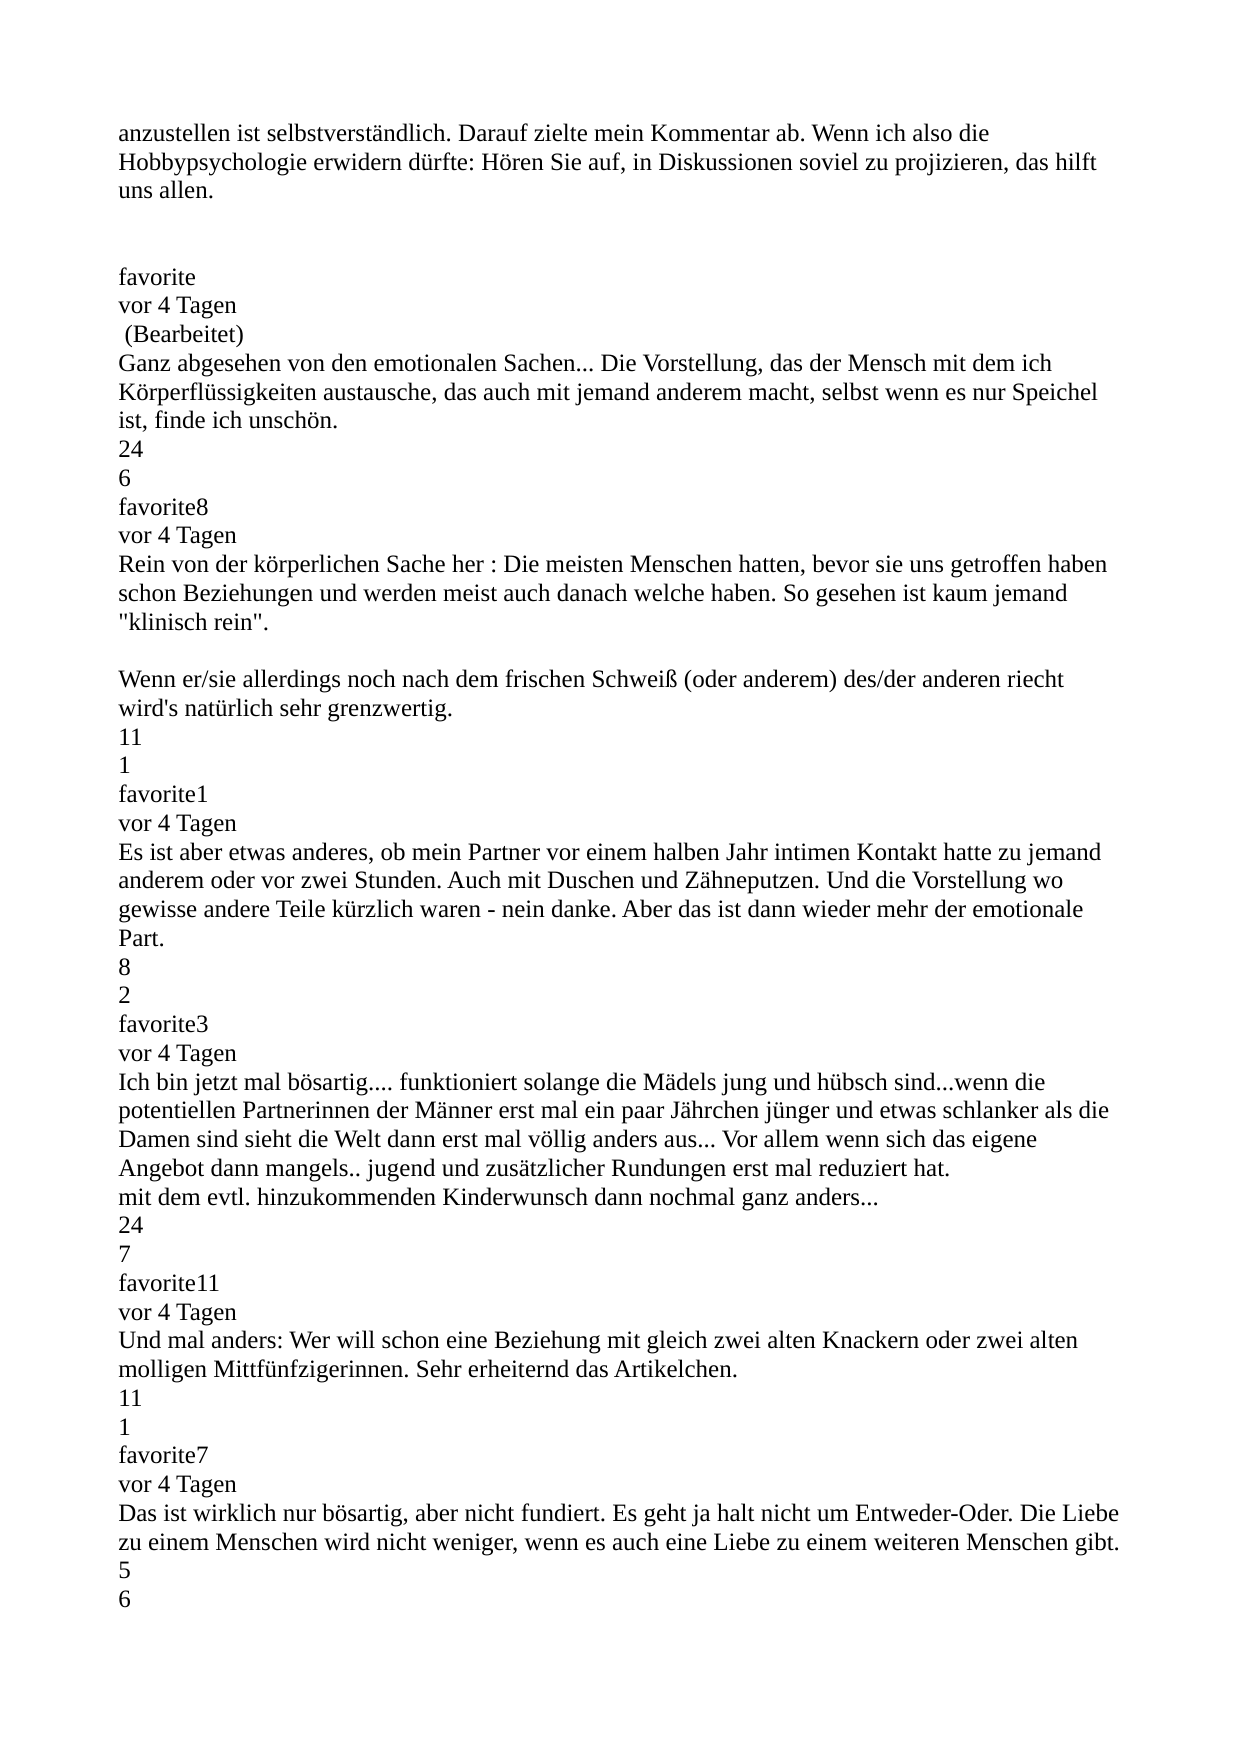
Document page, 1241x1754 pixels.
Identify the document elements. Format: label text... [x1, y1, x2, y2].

text (Bearbeitet) [118, 319, 1122, 348]
text favorite7 [118, 1441, 1122, 1469]
text favorite8 [118, 492, 1122, 521]
text favorite1 [118, 779, 1122, 808]
text Und mal anders: Wer will schon eine Beziehung mit gleich zwei alten Knackern oder zwei alten molligen Mittfünfzigerinnen. Sehr erheiternd das Artikelchen. [118, 1326, 1122, 1383]
text 6 [118, 463, 1122, 492]
text favorite [118, 262, 1122, 291]
text vor 4 Tagen [118, 521, 1122, 549]
text 6 [118, 1584, 1122, 1613]
text 1 [118, 751, 1122, 779]
text favorite11 [118, 1268, 1122, 1297]
text anzustellen ist selbstverständlich. Darauf zielte mein Kommentar ab. Wenn ich also die Hobbypsychologie erwidern dürfte: Hören Sie auf, in Diskussionen soviel zu projizieren, das hilft uns allen. [118, 118, 1122, 204]
text Ganz abgesehen von den emotionalen Sachen... Die Vorstellung, das der Mensch mit dem ich Körperflüssigkeiten austausche, das auch mit jemand anderem macht, selbst wenn es nur Speichel ist, finde ich unschön. [118, 348, 1122, 434]
text vor 4 Tagen [118, 808, 1122, 837]
text mit dem evtl. hinzukommenden Kinderwunsch dann nochmal ganz anders... [118, 1182, 1122, 1211]
text 5 [118, 1556, 1122, 1584]
text 11 [118, 722, 1122, 751]
text vor 4 Tagen [118, 1297, 1122, 1326]
text 2 [118, 981, 1122, 1009]
text 8 [118, 952, 1122, 981]
text Rein von der körperlichen Sache her : Die meisten Menschen hatten, bevor sie uns getroffen haben schon Beziehungen und werden meist auch danach welche haben. So gesehen ist kaum jemand "klinisch rein". [118, 549, 1122, 636]
text 24 [118, 434, 1122, 463]
text Das ist wirklich nur bösartig, aber nicht fundiert. Es geht ja halt nicht um Entweder-Oder. Die Liebe zu einem Menschen wird nicht weniger, wenn es auch eine Liebe zu einem weiteren Menschen gibt. [118, 1498, 1122, 1556]
text 7 [118, 1239, 1122, 1268]
text vor 4 Tagen [118, 1469, 1122, 1498]
text favorite3 [118, 1009, 1122, 1038]
text Ich bin jetzt mal bösartig.... funktioniert solange die Mädels jung und hübsch sind...wenn die potentiellen Partnerinnen der Männer erst mal ein paar Jährchen jünger und etwas schlanker als die Damen sind sieht die Welt dann erst mal völlig anders aus... Vor allem wenn sich das eigene Angebot dann mangels.. jugend und zusätzlicher Rundungen erst mal reduziert hat. [118, 1067, 1122, 1182]
text Wenn er/sie allerdings noch nach dem frischen Schweiß (oder anderem) des/der anderen riecht wird's natürlich sehr grenzwertig. [118, 664, 1122, 722]
text 24 [118, 1211, 1122, 1239]
text vor 4 Tagen [118, 1038, 1122, 1067]
text Es ist aber etwas anderes, ob mein Partner vor einem halben Jahr intimen Kontakt hatte zu jemand anderem oder vor zwei Stunden. Auch mit Duschen und Zähneputzen. Und die Vorstellung wo gewisse andere Teile kürzlich waren - nein danke. Aber das ist dann wieder mehr der emotionale Part. [118, 837, 1122, 952]
text 11 [118, 1383, 1122, 1412]
text vor 4 Tagen [118, 291, 1122, 319]
text 1 [118, 1412, 1122, 1441]
